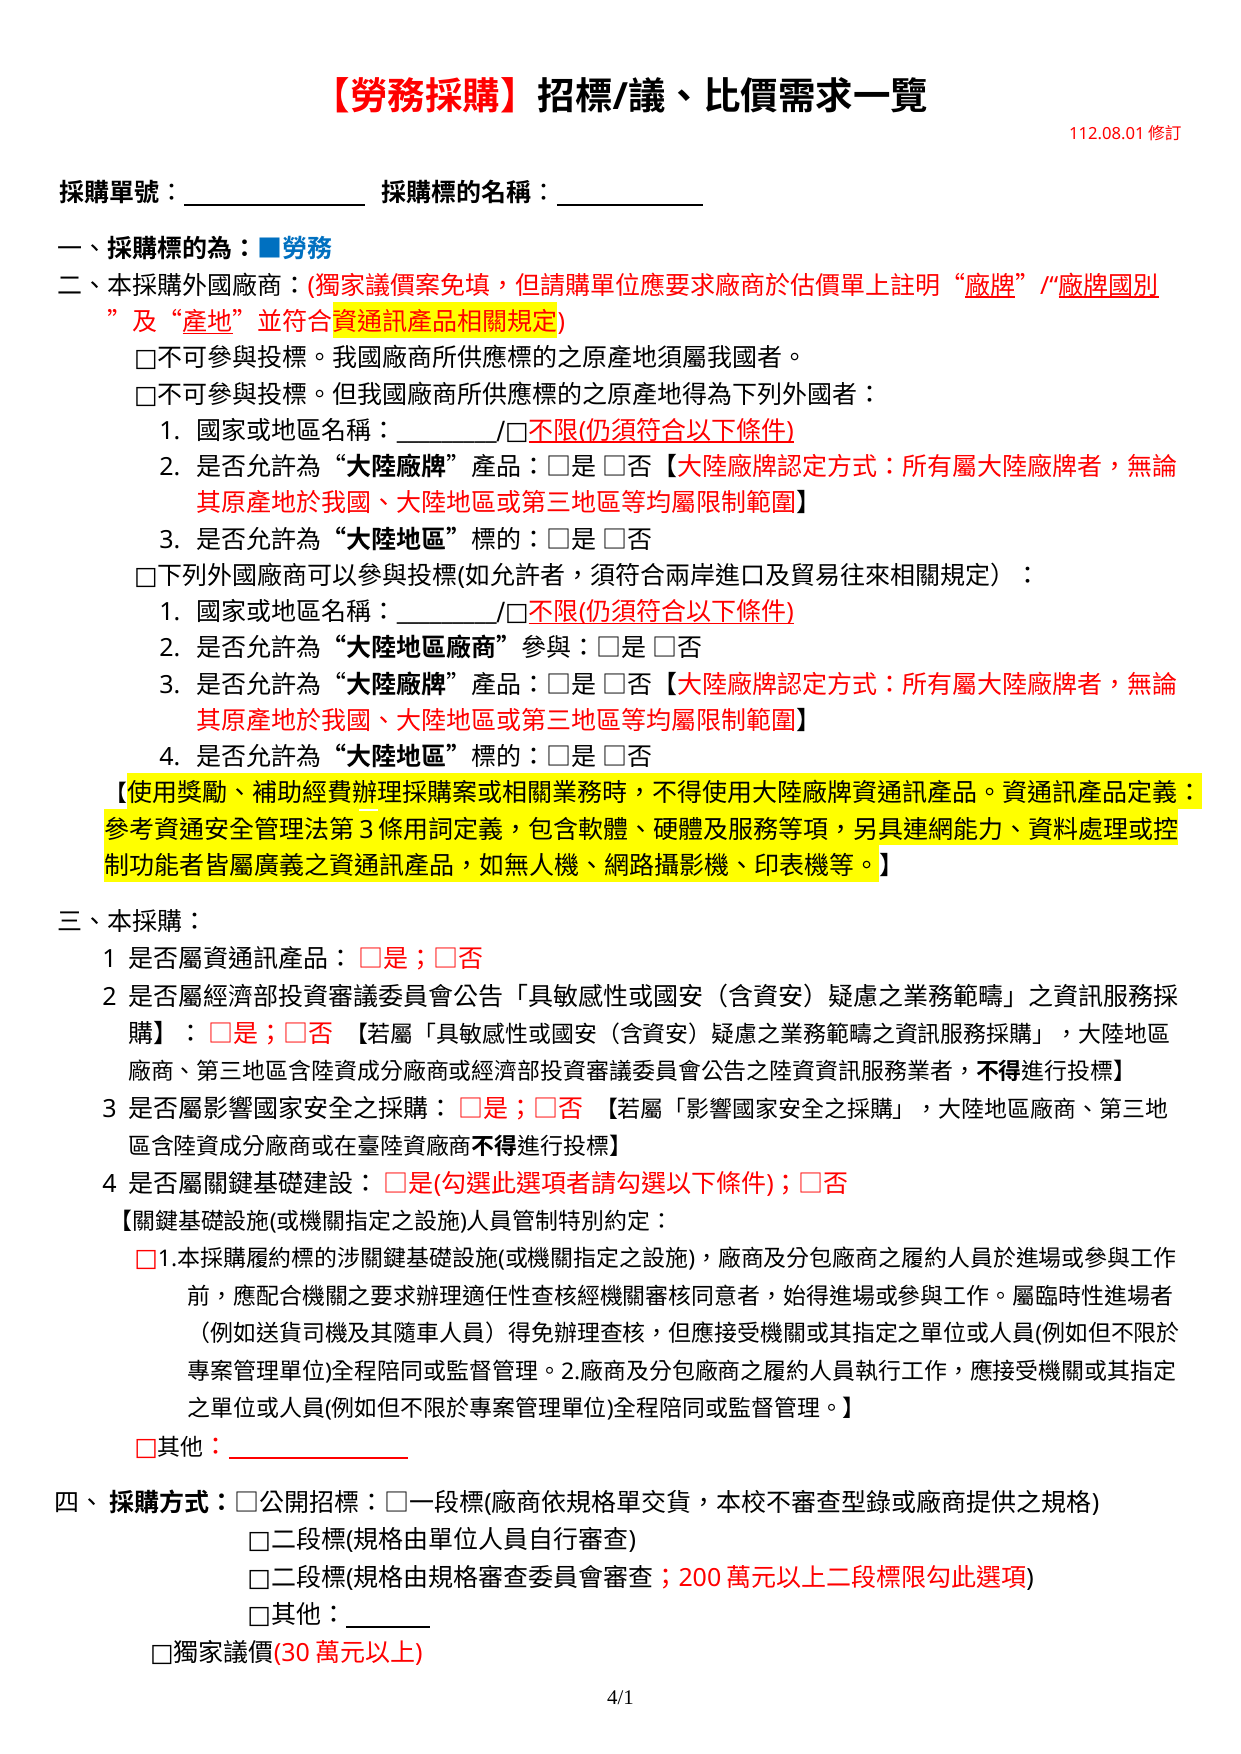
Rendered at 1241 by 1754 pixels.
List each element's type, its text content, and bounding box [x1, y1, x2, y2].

list 本採購： [57, 900, 1181, 938]
list 是否屬經濟部投資審議委員會公告「具敏感性或國安（含資安）疑慮之業務範疇」之資訊服務採購】： □是；□否 【若屬「具敏感性或國安（含資安）疑慮之業務範疇之資訊服務採購」，大陸地區廠商、第三地區含陸資成分廠商或經濟部投資審議委員會公告之陸資資訊服務業者，不得進行投標】 [109, 975, 1181, 1088]
list 國家或地區名稱：_________∕□不限(仍須符合以下條件) [159, 592, 1181, 628]
list 本採購外國廠商：(獨家議價案免填，但請購單位應要求廠商於估價單上註明“廠牌”/“廠牌國別”及“產地”並符合資通訊產品相關規定) [57, 265, 1181, 338]
list □下列外國廠商可以參與投標(如允許者，須符合兩岸進口及貿易往來相關規定）： [134, 555, 1181, 592]
list 是否屬影響國家安全之採購： □是；□否 【若屬「影響國家安全之採購」，大陸地區廠商、第三地區含陸資成分廠商或在臺陸資廠商不得進行投標】 [109, 1088, 1181, 1163]
text 【使用獎勵、補助經費辦理採購案或相關業務時，不得使用大陸廠牌資通訊產品。資通訊產品定義：參考資通安全管理法第3條用詞定義，包含軟體、硬體及服務等項，另具連網能力、資料處理或控制功能者皆屬廣義之資通訊產品，如無人機、網路攝影機、印表機等。】 [104, 773, 1181, 882]
text 112.08.01修訂 [59, 120, 1181, 144]
list 是否允許為“大陸廠牌”產品：□是 □否【大陸廠牌認定方式：所有屬大陸廠牌者，無論其原產地於我國、大陸地區或第三地區等均屬限制範圍】 [159, 664, 1181, 737]
list 是否允許為“大陸地區廠商”參與：□是 □否 [159, 628, 1181, 664]
list 【關鍵基礎設施(或機關指定之設施)人員管制特別約定： [109, 1200, 1181, 1238]
list □1.本採購履約標的涉關鍵基礎設施(或機關指定之設施)，廠商及分包廠商之履約人員於進場或參與工作前，應配合機關之要求辦理適任性查核經機關審核同意者，始得進場或參與工作。屬臨時性進場者（例如送貨司機及其隨車人員）得免辦理查核，但應接受機關或其指定之單位或人員(例如但不限於專案管理單位)全程陪同或監督管理。2.廠商及分包廠商之履約人員執行工作，應接受機關或其指定之單位或人員(例如但不限於專案管理單位)全程陪同或監督管理。】 [134, 1238, 1181, 1425]
list 採購方式：□公開招標：□一段標(廠商依規格單交貨，本校不審查型錄或廠商提供之規格) [54, 1482, 1181, 1519]
list 是否屬資通訊產品： □是；□否 [109, 938, 1181, 975]
list 國家或地區名稱：_________∕□不限(仍須符合以下條件) [159, 410, 1181, 447]
list □二段標(規格由單位人員自行審查) [104, 1519, 1181, 1557]
list 採購標的為：■勞務 [57, 228, 1181, 265]
list 是否屬關鍵基礎建設： □是(勾選此選項者請勾選以下條件)；□否 [109, 1163, 1181, 1200]
list □不可參與投標。我國廠商所供應標的之原產地須屬我國者。 [134, 338, 1181, 374]
text 【勞務採購】招標/議、比價需求一覽 [59, 66, 1181, 120]
list 是否允許為“大陸地區”標的：□是 □否 [159, 737, 1181, 773]
list 是否允許為“大陸廠牌”產品：□是 □否【大陸廠牌認定方式：所有屬大陸廠牌者，無論其原產地於我國、大陸地區或第三地區等均屬限制範圍】 [159, 447, 1181, 519]
text 採購單號： 採購標的名稱： [59, 173, 1181, 209]
list □其他： [104, 1594, 1181, 1632]
list □二段標(規格由規格審查委員會審查；200萬元以上二段標限勾此選項) [104, 1557, 1181, 1594]
text □獨家議價(30萬元以上) [59, 1632, 1181, 1669]
list 是否允許為“大陸地區”標的：□是 □否 [159, 519, 1181, 555]
list □其他： [134, 1425, 1181, 1463]
list □不可參與投標。但我國廠商所供應標的之原產地得為下列外國者： [134, 374, 1181, 410]
